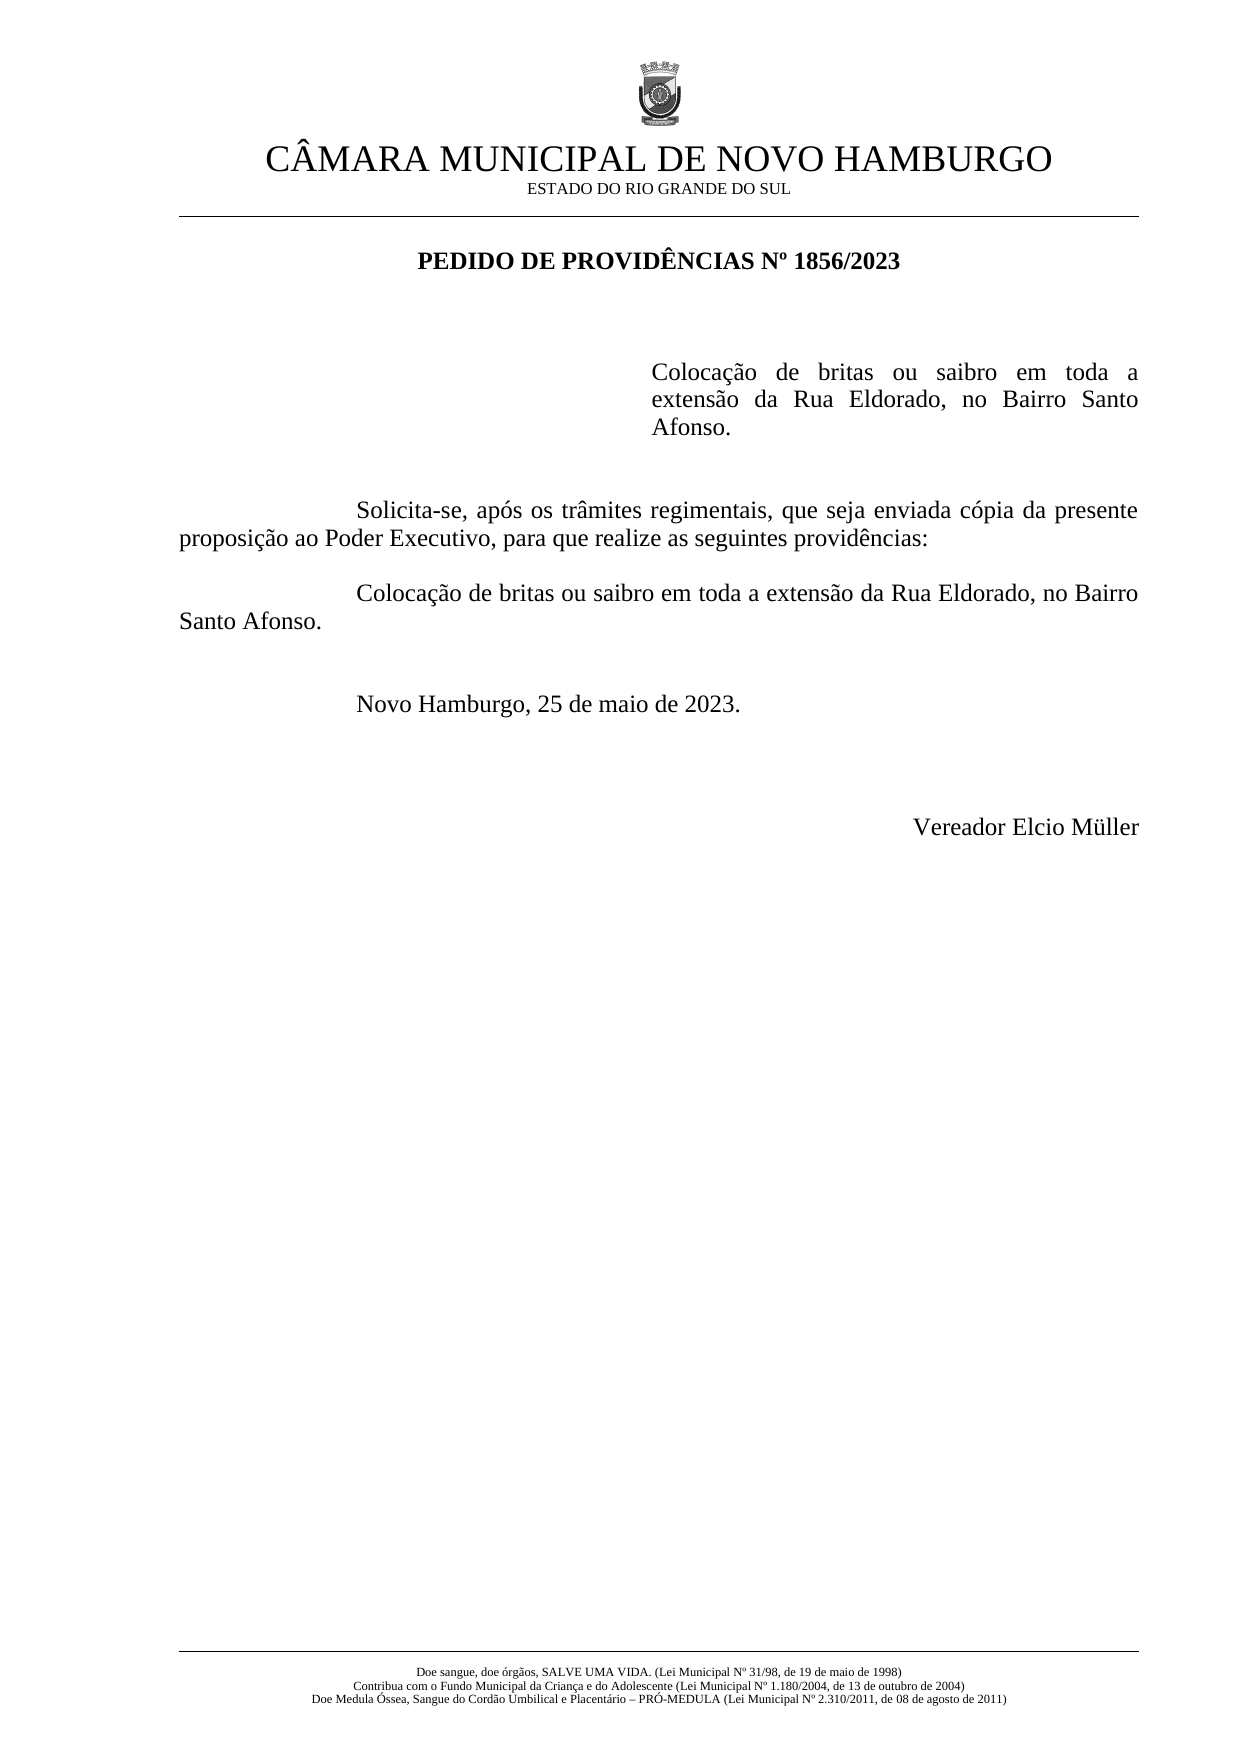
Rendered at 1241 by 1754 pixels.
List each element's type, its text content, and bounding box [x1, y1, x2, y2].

text Vereador Elcio Müller [179, 813, 1139, 840]
text Colocação de britas ou saibro em toda a extensão da Rua Eldorado, no Bairro Santo Afonso. [651, 358, 1139, 441]
text Novo Hamburgo, 25 de maio de 2023. [179, 690, 1139, 718]
text Solicita-se, após os trâmites regimentais, que seja enviada cópia da presente proposição ao Poder Executivo, para que realize as seguintes providências: [179, 496, 1139, 552]
text PEDIDO DE PROVIDÊNCIAS Nº 1856/2023 [179, 247, 1139, 274]
text Colocação de britas ou saibro em toda a extensão da Rua Eldorado, no Bairro Santo Afonso. [179, 579, 1139, 635]
